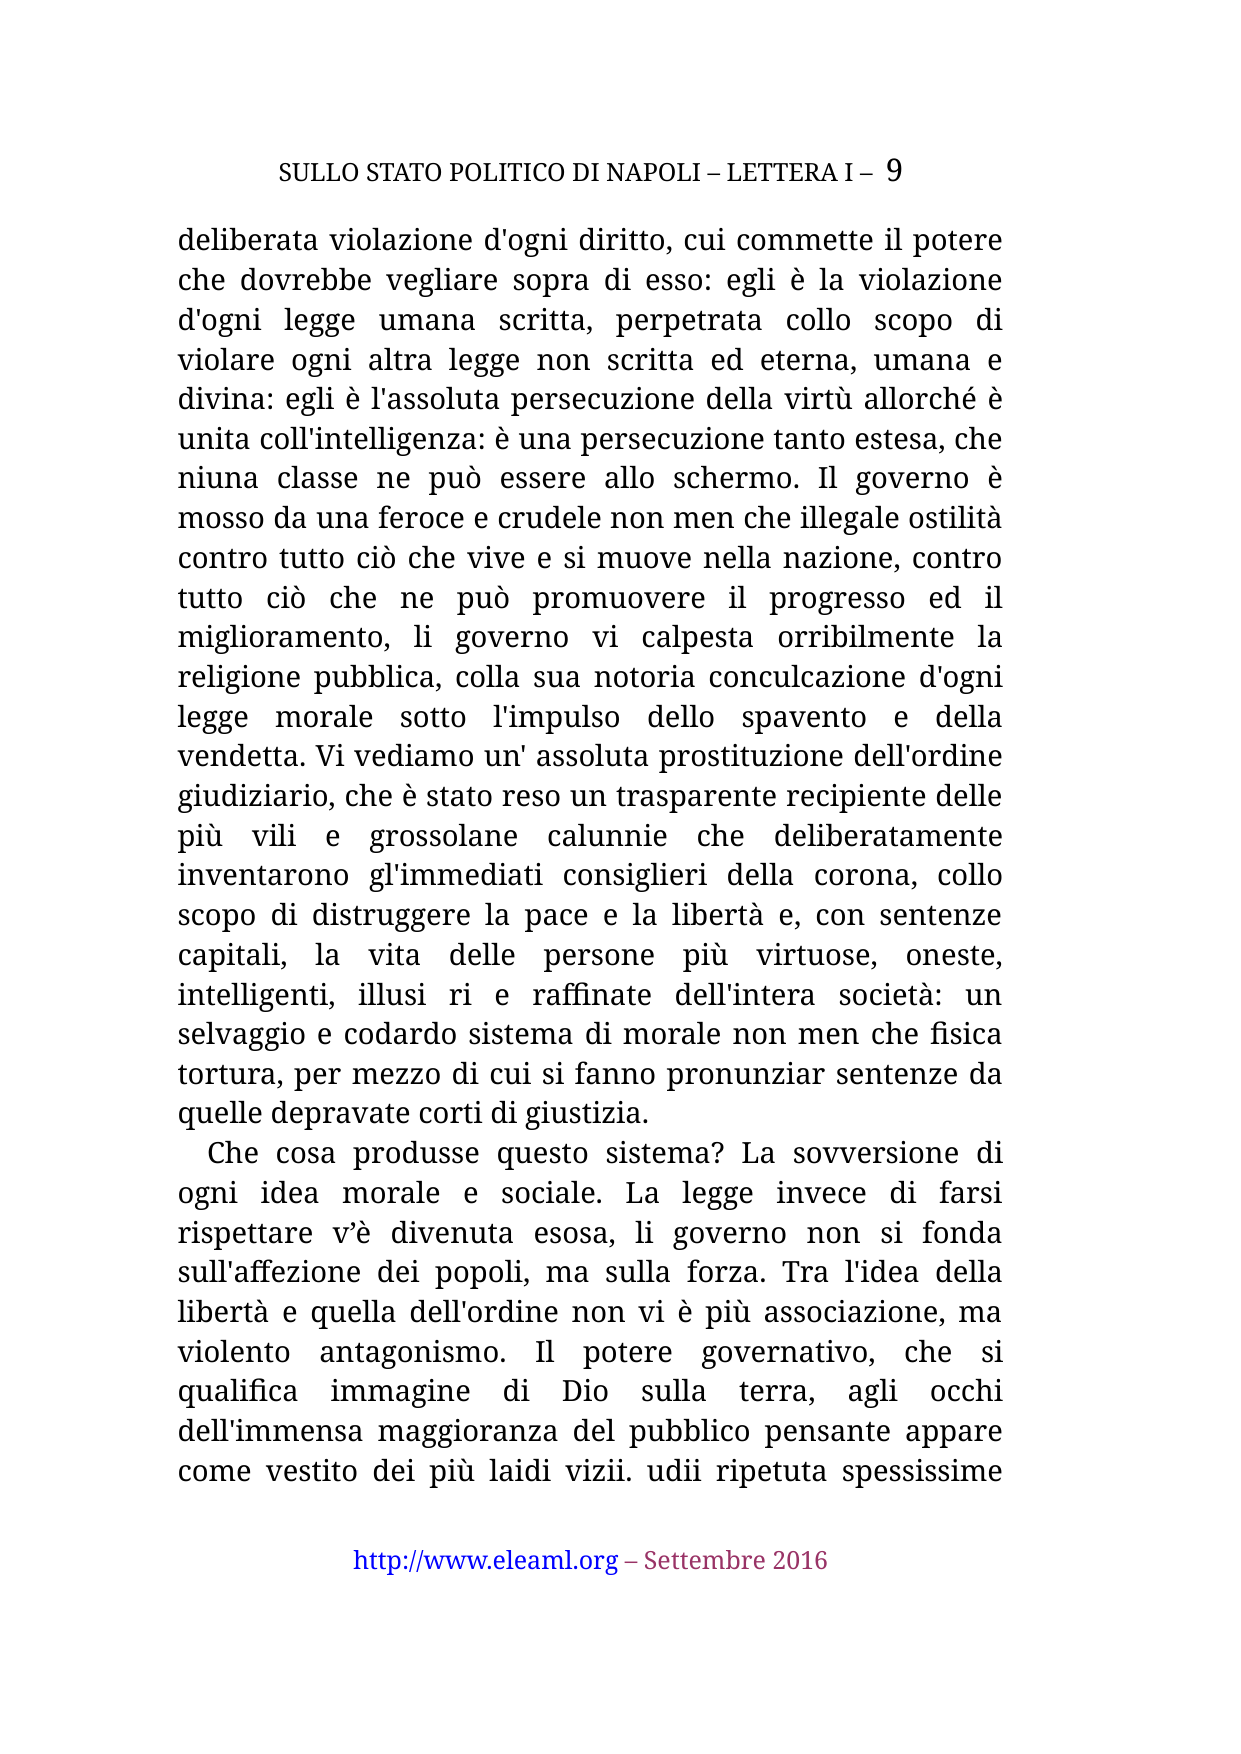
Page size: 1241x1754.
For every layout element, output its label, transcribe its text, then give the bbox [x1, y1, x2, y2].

text deliberata violazione d'ogni diritto, cui commette il potere che dovrebbe vegliare sopra di esso: egli è la violazione d'ogni legge umana scritta, perpetrata collo scopo di violare ogni altra legge non scritta ed eterna, umana e divina: egli è l'assoluta persecuzione della virtù allorché è unita coll'intelligenza: è una persecuzione tanto estesa, che niuna classe ne può essere allo schermo. Il governo è mosso da una feroce e crudele non men che illegale ostilità contro tutto ciò che vive e si muove nella nazione, contro tutto ciò che ne può promuovere il progresso ed il miglioramento, li governo vi calpesta orribilmente la religione pubblica, colla sua notoria conculcazione d'ogni legge morale sotto l'impulso dello spavento e della vendetta. Vi vediamo un' assoluta prostituzione dell'ordine giudiziario, che è stato reso un trasparente recipiente delle più vili e grossolane calunnie che deliberatamente inventarono gl'immediati consiglieri della corona, collo scopo di distruggere la pace e la libertà e, con sentenze capitali, la vita delle persone più virtuose, oneste, intelligenti, illusi ri e raffinate dell'intera società: un selvaggio e codardo sistema di morale non men che fisica tortura, per mezzo di cui si fanno pronunziar sentenze da quelle depravate corti di giustizia. [177, 220, 1004, 1132]
text Che cosa produsse questo sistema? La sovversione di ogni idea morale e sociale. La legge invece di farsi rispettare v’è divenuta esosa, li governo non si fonda sull'affezione dei popoli, ma sulla forza. Tra l'idea della libertà e quella dell'ordine non vi è più associazione, ma violento antagonismo. Il potere governativo, che si qualifica immagine di Dio sulla terra, agli occhi dell'immensa maggioranza del pubblico pensante appare come vestito dei più laidi vizii. udii ripetuta spessissime [177, 1132, 1004, 1490]
